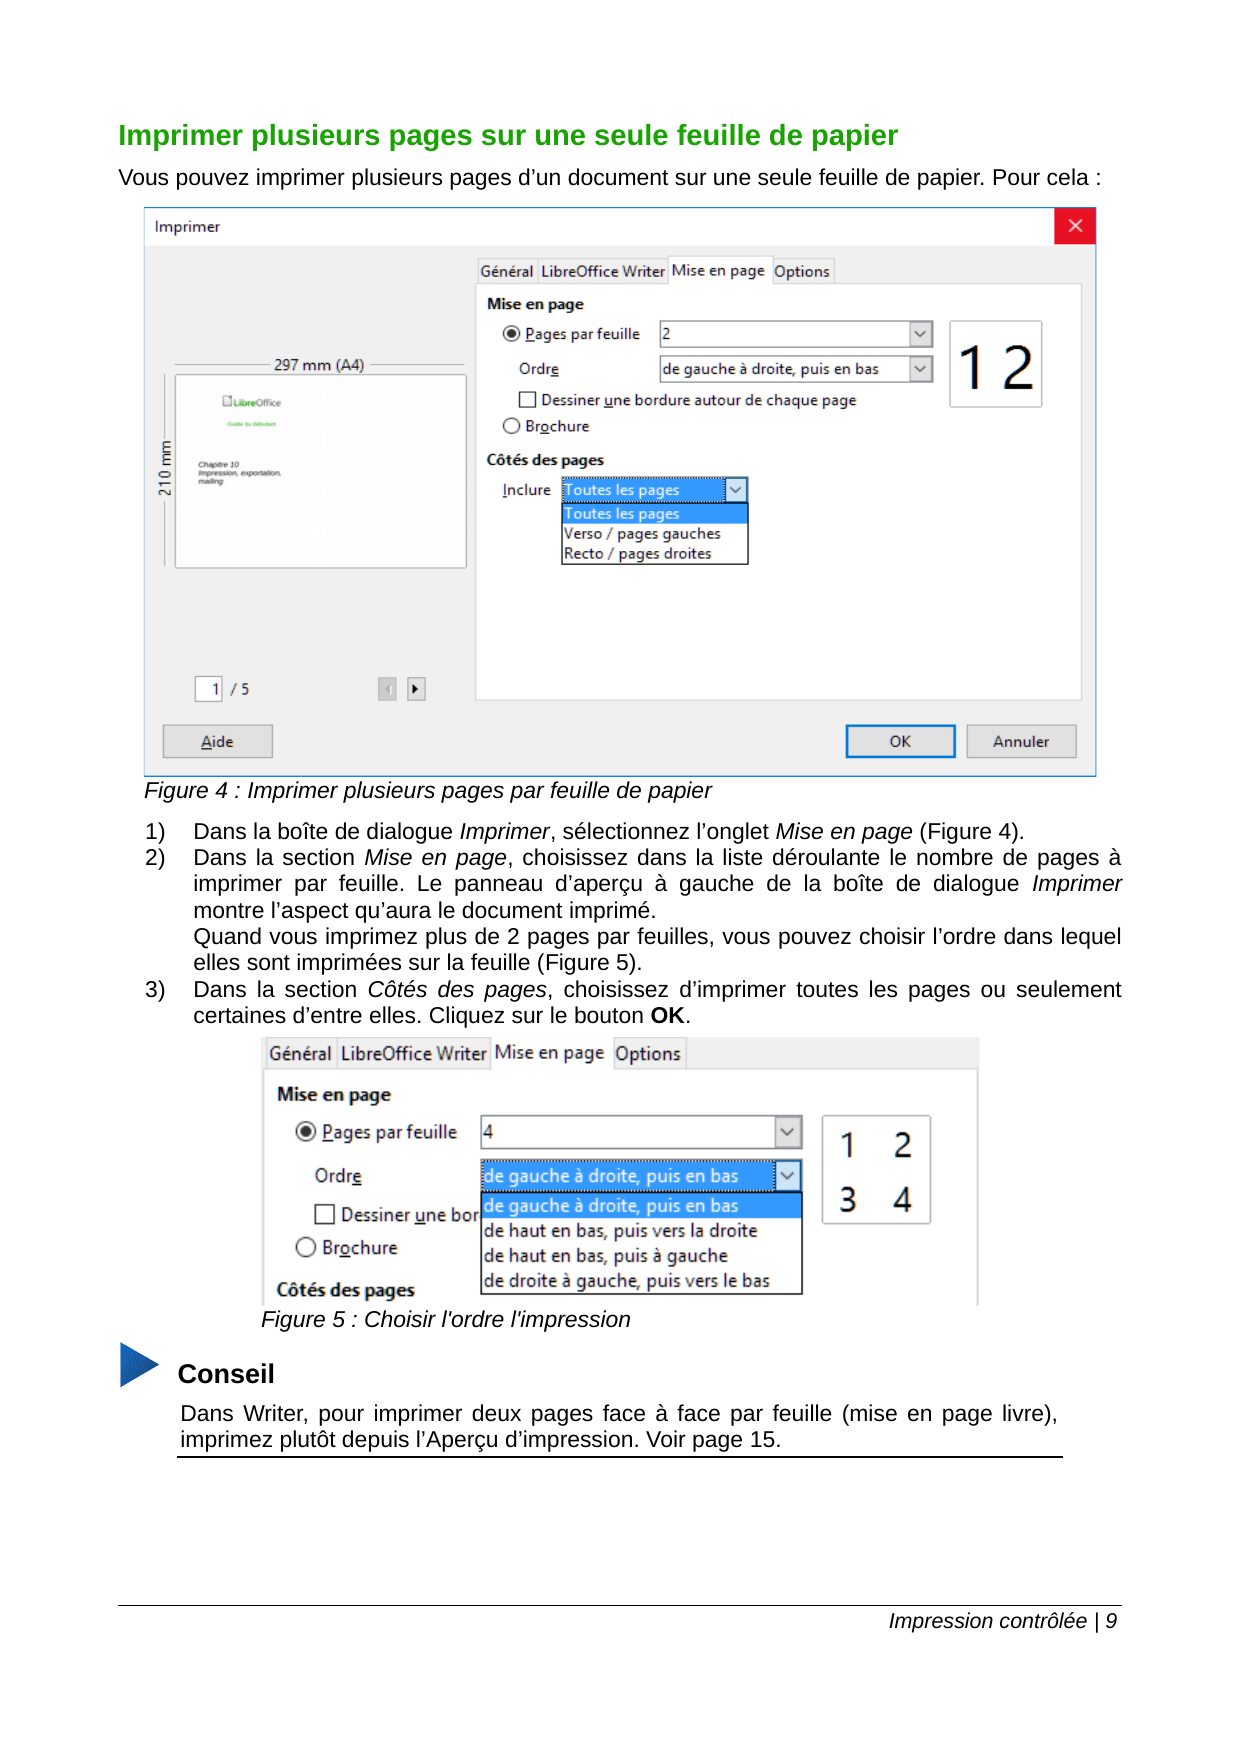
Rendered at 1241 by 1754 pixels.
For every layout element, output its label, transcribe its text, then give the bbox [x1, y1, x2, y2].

text Vous pouvez imprimer plusieurs pages d’un document sur une seule feuille de papier. Pour cela : [118, 163, 1122, 190]
list Dans la boîte de dialogue Imprimer, sélectionnez l’onglet Mise en page (Figure 4). [165, 818, 1122, 844]
list Quand vous imprimez plus de 2 pages par feuilles, vous pouvez choisir l’ordre dans lequel elles sont imprimées sur la feuille (Figure 5). [169, 923, 1122, 976]
subtitle Conseil [118, 1340, 1122, 1389]
text Dans Writer, pour imprimer deux pages face à face par feuille (mise en page livre), imprimez plutôt depuis l’Aperçu d’impression. Voir page 15. [177, 1397, 1063, 1456]
list Dans la section Mise en page, choisissez dans la liste déroulante le nombre de pages à imprimer par feuille. Le panneau d’aperçu à gauche de la boîte de dialogue Imprimer montre l’aspect qu’aura le document imprimé. [165, 844, 1122, 923]
text Figure 4 : Imprimer plusieurs pages par feuille de papier [144, 777, 1096, 803]
subtitle Imprimer plusieurs pages sur une seule feuille de papier [118, 118, 1122, 152]
picture [143, 207, 1097, 777]
text Figure 5 : Choisir l'ordre l'impression [261, 1306, 979, 1332]
picture [260, 1037, 980, 1306]
list Dans la section Côtés des pages, choisissez d’imprimer toutes les pages ou seulement certaines d’entre elles. Cliquez sur le bouton OK. [165, 976, 1122, 1028]
